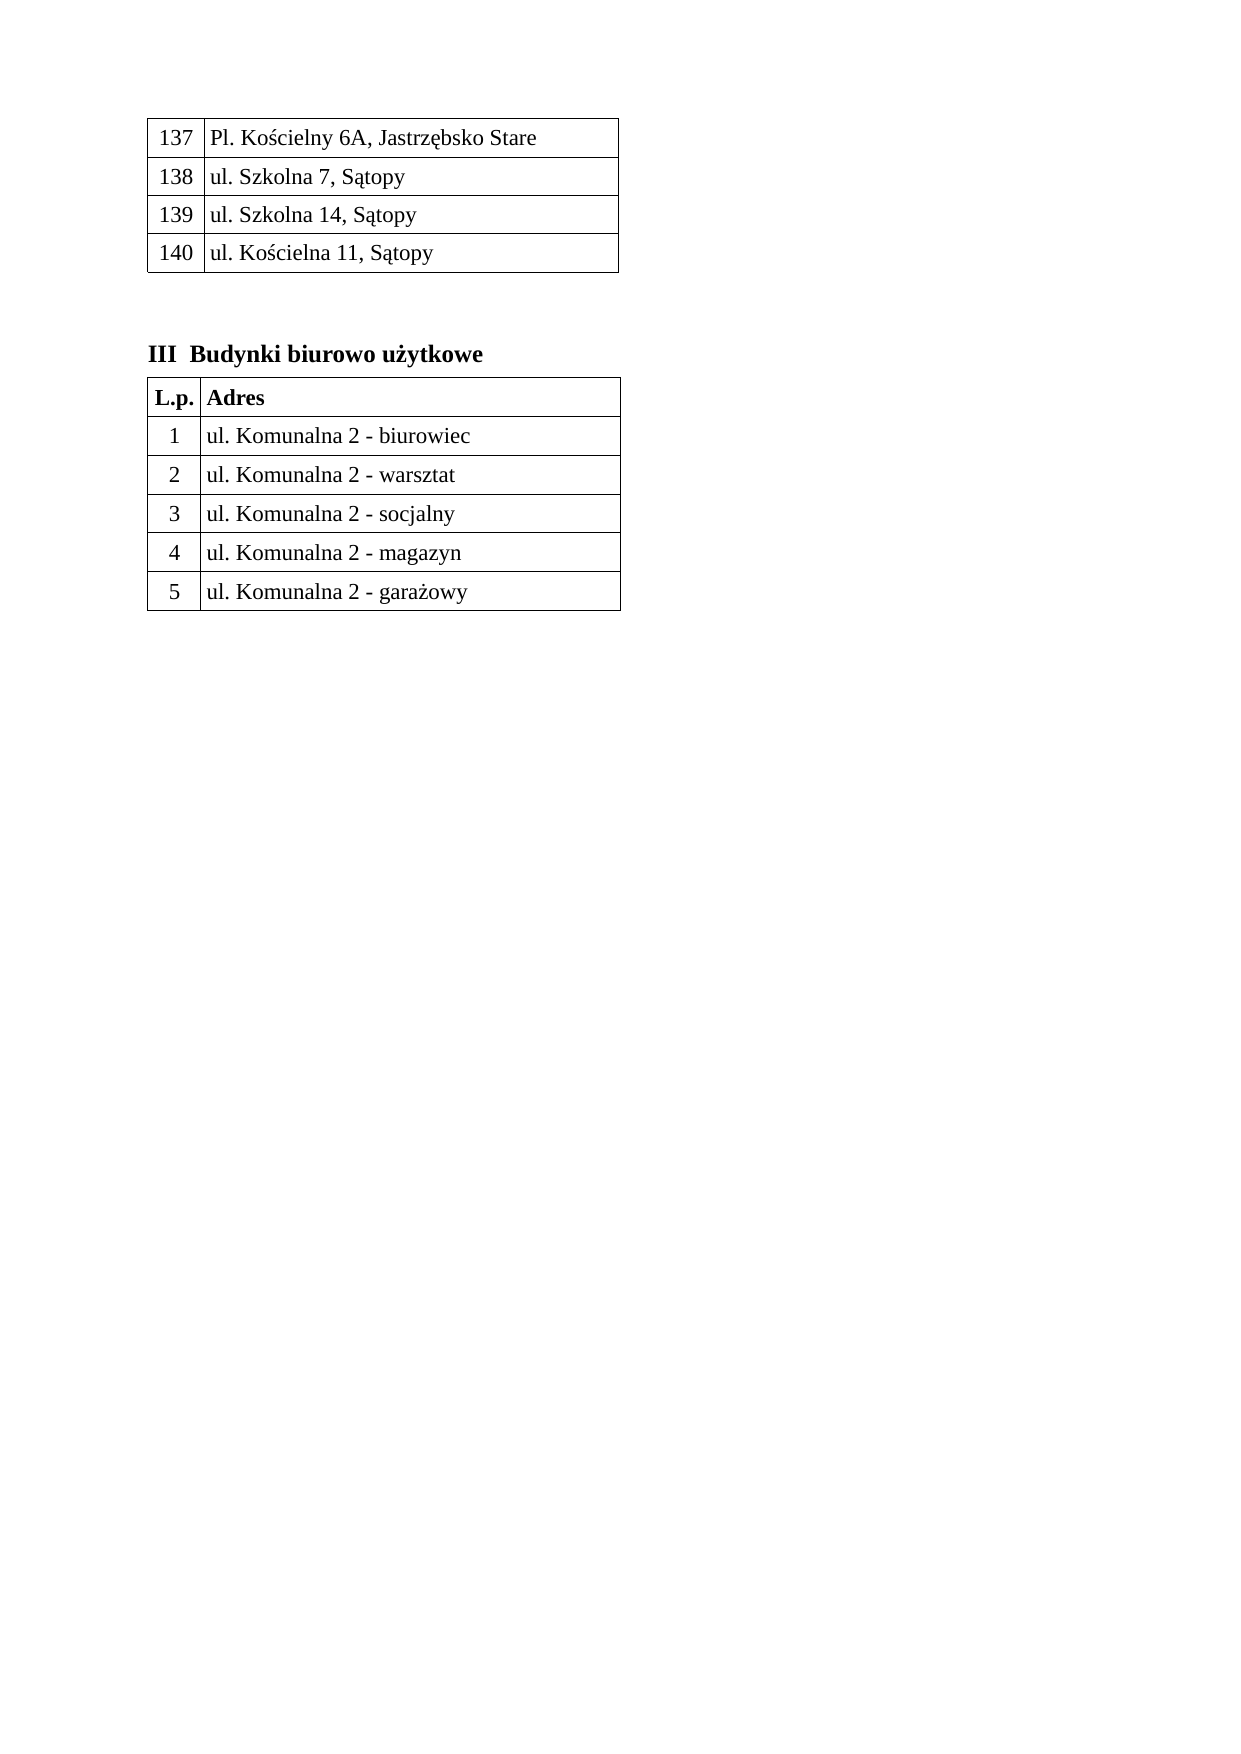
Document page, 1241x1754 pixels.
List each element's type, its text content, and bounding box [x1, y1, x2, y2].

table_header L.p. [148, 378, 200, 416]
table_cell Pl. Kościelny 6A, Jastrzębsko Stare [205, 119, 618, 156]
table_cell 139 [148, 196, 204, 233]
table_cell ul. Komunalna 2 - magazyn [201, 533, 620, 571]
table_cell ul. Kościelna 11, Sątopy [205, 234, 618, 271]
table_cell ul. Komunalna 2 - warsztat [201, 456, 620, 493]
table_cell ul. Szkolna 14, Sątopy [205, 196, 618, 233]
table_cell 138 [148, 158, 204, 195]
table_cell 137 [148, 119, 204, 156]
table_cell ul. Komunalna 2 - garażowy [201, 572, 620, 610]
table_cell ul. Komunalna 2 - socjalny [201, 495, 620, 532]
table_cell 3 [148, 495, 200, 532]
table_cell ul. Szkolna 7, Sątopy [205, 158, 618, 195]
table_cell 5 [148, 572, 200, 610]
table_cell 4 [148, 533, 200, 571]
text III Budynki biurowo użytkowe [148, 339, 1093, 368]
table_cell 140 [148, 234, 204, 271]
table_cell ul. Komunalna 2 - biurowiec [201, 417, 620, 454]
table_cell 2 [148, 456, 200, 493]
table_header Adres [201, 378, 620, 416]
table_cell 1 [148, 417, 200, 454]
